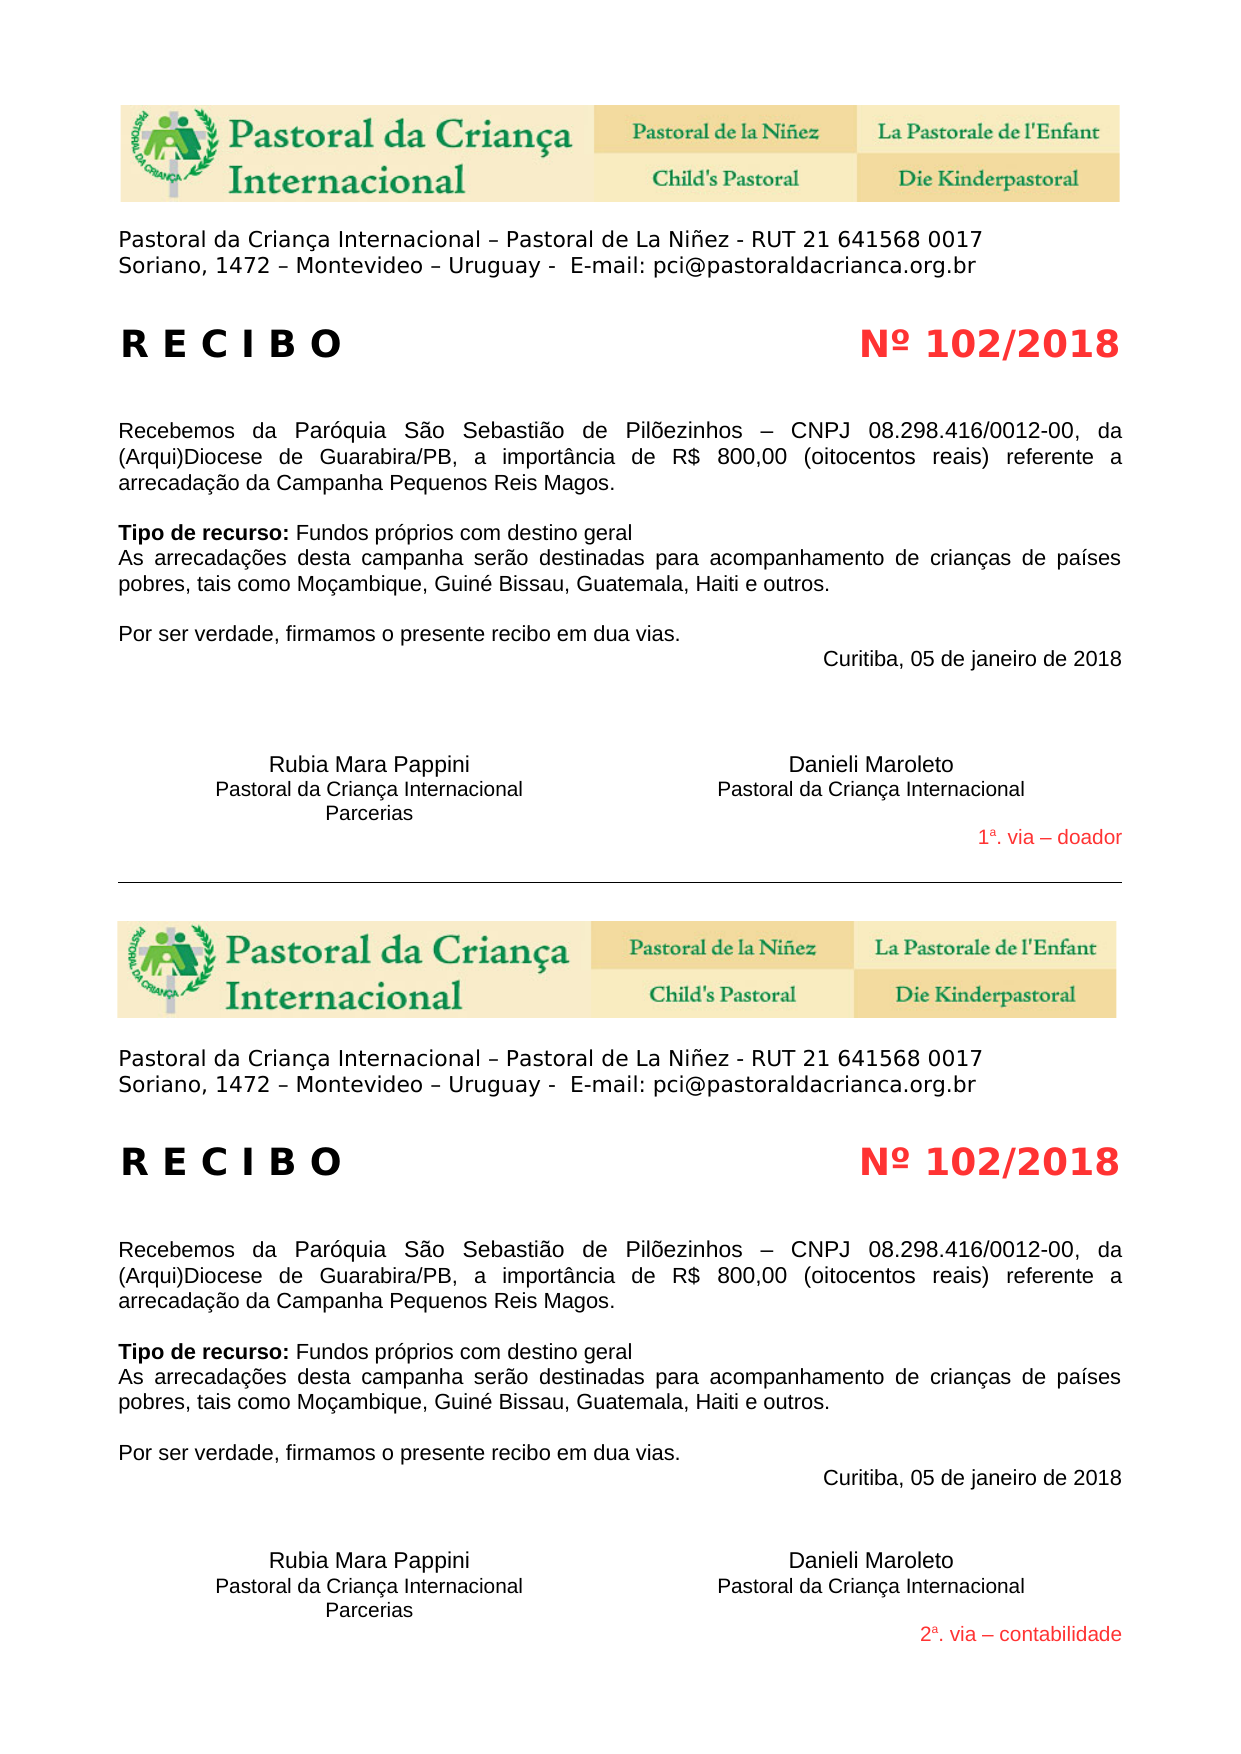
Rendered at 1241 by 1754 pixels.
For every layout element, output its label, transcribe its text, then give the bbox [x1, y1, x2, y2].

text Tipo de recurso: Fundos próprios com destino geral [118, 1339, 1122, 1364]
text Por ser verdade, firmamos o presente recibo em dua vias. [118, 621, 1122, 646]
text Soriano, 1472 – Montevideo – Uruguay - E-mail: pci@pastoraldacrianca.org.br [118, 253, 1122, 279]
text 1a. via – doador [118, 825, 1122, 849]
table_header Rubia Mara Pappini Pastoral da Criança Internacional Parcerias [118, 751, 620, 825]
table_header Rubia Mara Pappini Pastoral da Criança Internacional Parcerias [118, 1548, 620, 1622]
text Recebemos da Paróquia São Sebastião de Pilõezinhos – CNPJ 08.298.416/0012-00, da (Arqui)Diocese de Guarabira/PB, a importância de R$ 800,00 (oitocentos reais) referente a arrecadação da Campanha Pequenos Reis Magos. [118, 417, 1122, 495]
picture [117, 921, 1117, 1018]
text R E C I B O Nº 102/2018 [118, 322, 1122, 366]
picture [120, 105, 1120, 202]
text As arrecadações desta campanha serão destinadas para acompanhamento de crianças de países pobres, tais como Moçambique, Guiné Bissau, Guatemala, Haiti e outros. [118, 1364, 1122, 1414]
text Pastoral da Criança Internacional – Pastoral de La Niñez - RUT 21 641568 0017 [118, 228, 1122, 253]
text Soriano, 1472 – Montevideo – Uruguay - E-mail: pci@pastoraldacrianca.org.br [118, 1072, 1122, 1097]
text 2a. via – contabilidade [118, 1622, 1122, 1646]
text Recebemos da Paróquia São Sebastião de Pilõezinhos – CNPJ 08.298.416/0012-00, da (Arqui)Diocese de Guarabira/PB, a importância de R$ 800,00 (oitocentos reais) referente a arrecadação da Campanha Pequenos Reis Magos. [118, 1236, 1122, 1313]
text Tipo de recurso: Fundos próprios com destino geral [118, 520, 1122, 545]
table_header Danieli Maroleto Pastoral da Criança Internacional [620, 1548, 1122, 1622]
table_header Danieli Maroleto Pastoral da Criança Internacional [620, 751, 1122, 825]
text Pastoral da Criança Internacional – Pastoral de La Niñez - RUT 21 641568 0017 [118, 1046, 1122, 1072]
text Curitiba, 05 de janeiro de 2018 [118, 646, 1122, 671]
text R E C I B O Nº 102/2018 [118, 1141, 1122, 1184]
text Curitiba, 05 de janeiro de 2018 [118, 1465, 1122, 1490]
text As arrecadações desta campanha serão destinadas para acompanhamento de crianças de países pobres, tais como Moçambique, Guiné Bissau, Guatemala, Haiti e outros. [118, 545, 1122, 596]
text Por ser verdade, firmamos o presente recibo em dua vias. [118, 1439, 1122, 1465]
